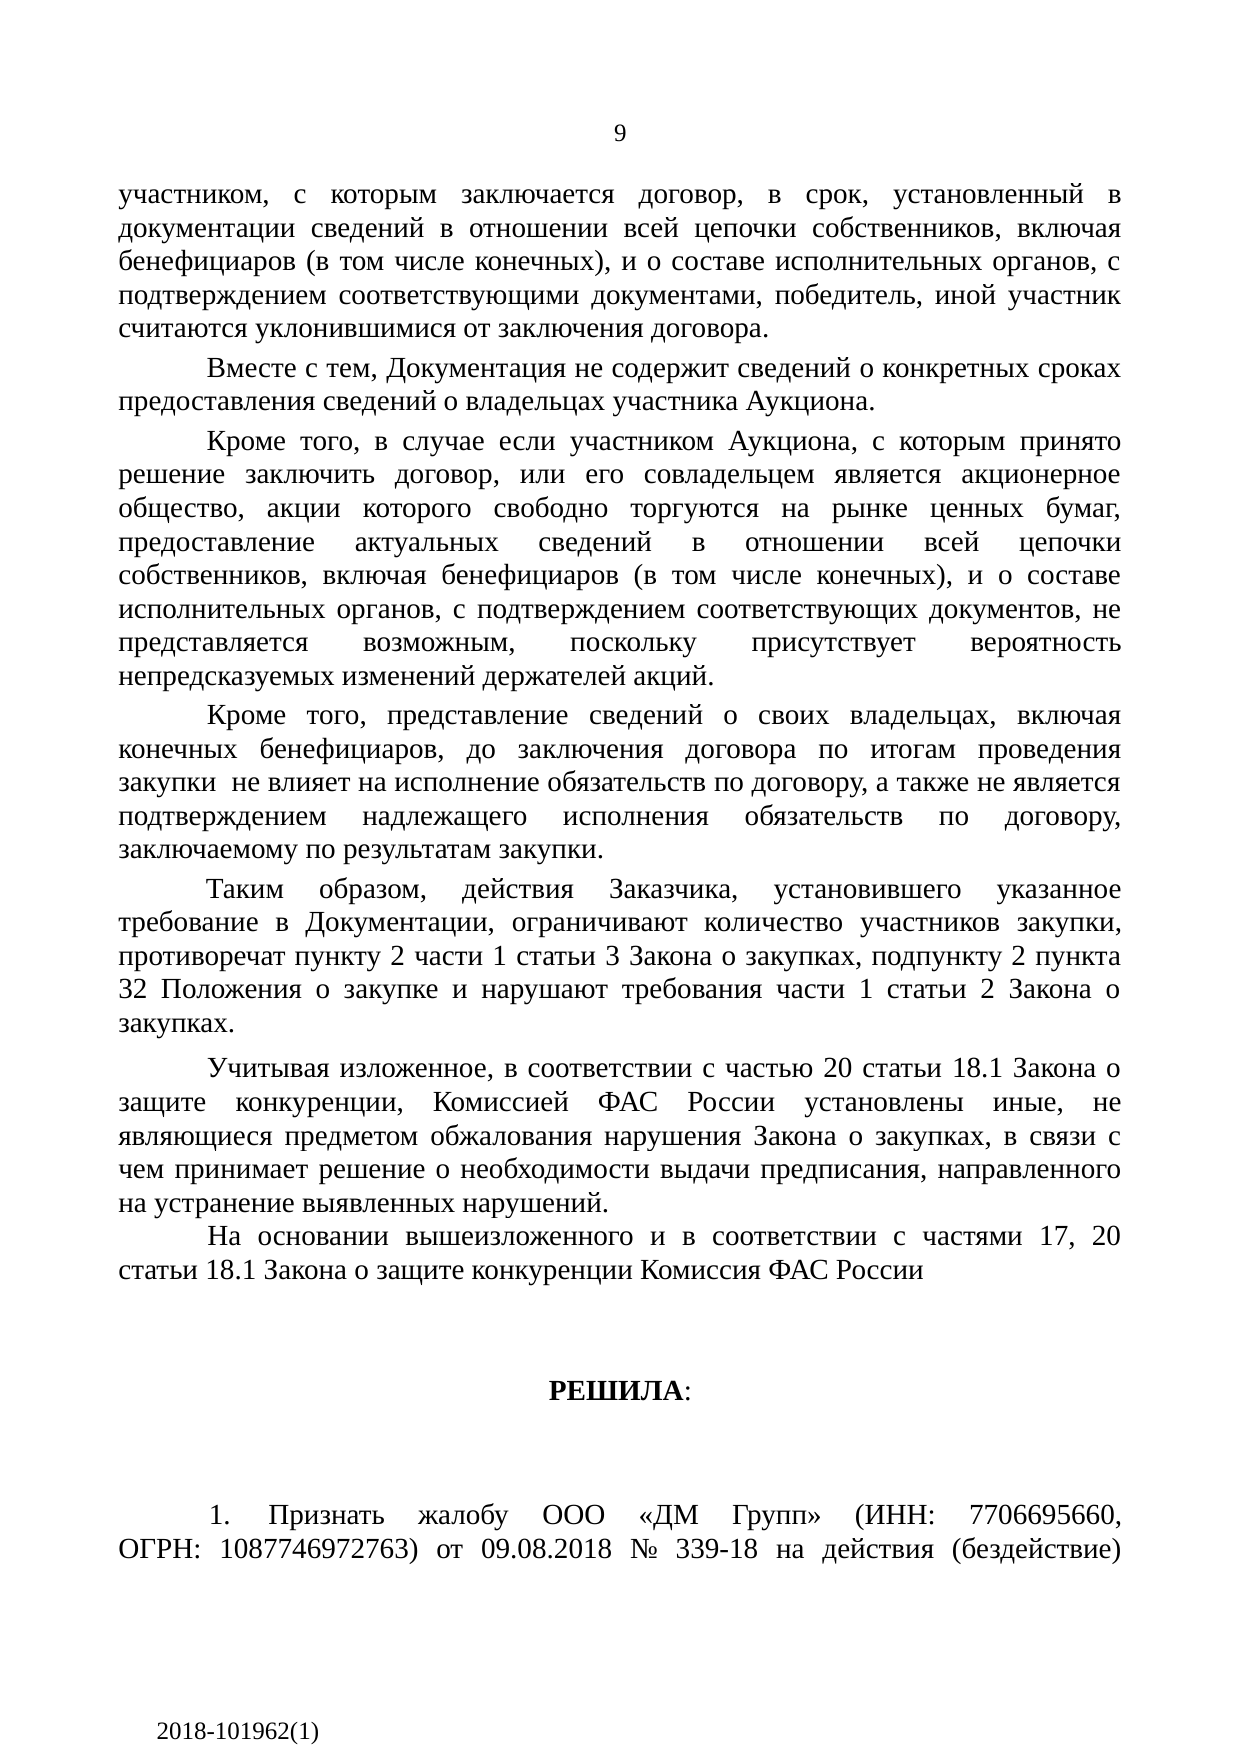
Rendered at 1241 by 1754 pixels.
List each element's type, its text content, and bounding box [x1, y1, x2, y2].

text Кроме того, представление сведений о своих владельцах, включая конечных бенефициаров, до заключения договора по итогам проведения закупки не влияет на исполнение обязательств по договору, а также не является подтверждением надлежащего исполнения обязательств по договору, заключаемому по результатам закупки. [118, 697, 1122, 865]
text Вместе с тем, Документация не содержит сведений о конкретных сроках предоставления сведений о владельцах участника Аукциона. [118, 350, 1122, 417]
text Учитывая изложенное, в соответствии с частью 20 статьи 18.1 Закона о защите конкуренции, Комиссией ФАС России установлены иные, не являющиеся предметом обжалования нарушения Закона о закупках, в связи с чем принимает решение о необходимости выдачи предписания, направленного на устранение выявленных нарушений. [118, 1051, 1122, 1218]
text Таким образом, действия Заказчика, установившего указанное требование в Документации, ограничивают количество участников закупки, противоречат пункту 2 части 1 статьи 3 Закона о закупках, подпункту 2 пункта 32 Положения о закупке и нарушают требования части 1 статьи 2 Закона о закупках. [118, 871, 1122, 1039]
text участником, с которым заключается договор, в срок, установленный в документации сведений в отношении всей цепочки собственников, включая бенефициаров (в том числе конечных), и о составе исполнительных органов, с подтверждением соответствующими документами, победитель, иной участник считаются уклонившимися от заключения договора. [118, 176, 1122, 344]
text На основании вышеизложенного и в соответствии с частями 17, 20 статьи 18.1 Закона о защите конкуренции Комиссия ФАС России [118, 1218, 1122, 1285]
list Признать жалобу ООО «ДМ Групп» (ИНН: 7706695660, ОГРН: 1087746972763) от 09.08.2018 № 339-18 на действия (бездействие) [118, 1497, 1122, 1564]
text РЕШИЛА: [118, 1373, 1122, 1406]
text Кроме того, в случае если участником Аукциона, с которым принято решение заключить договор, или его совладельцем является акционерное общество, акции которого свободно торгуются на рынке ценных бумаг, предоставление актуальных сведений в отношении всей цепочки собственников, включая бенефициаров (в том числе конечных), и о составе исполнительных органов, с подтверждением соответствующих документов, не представляется возможным, поскольку присутствует вероятность непредсказуемых изменений держателей акций. [118, 423, 1122, 691]
